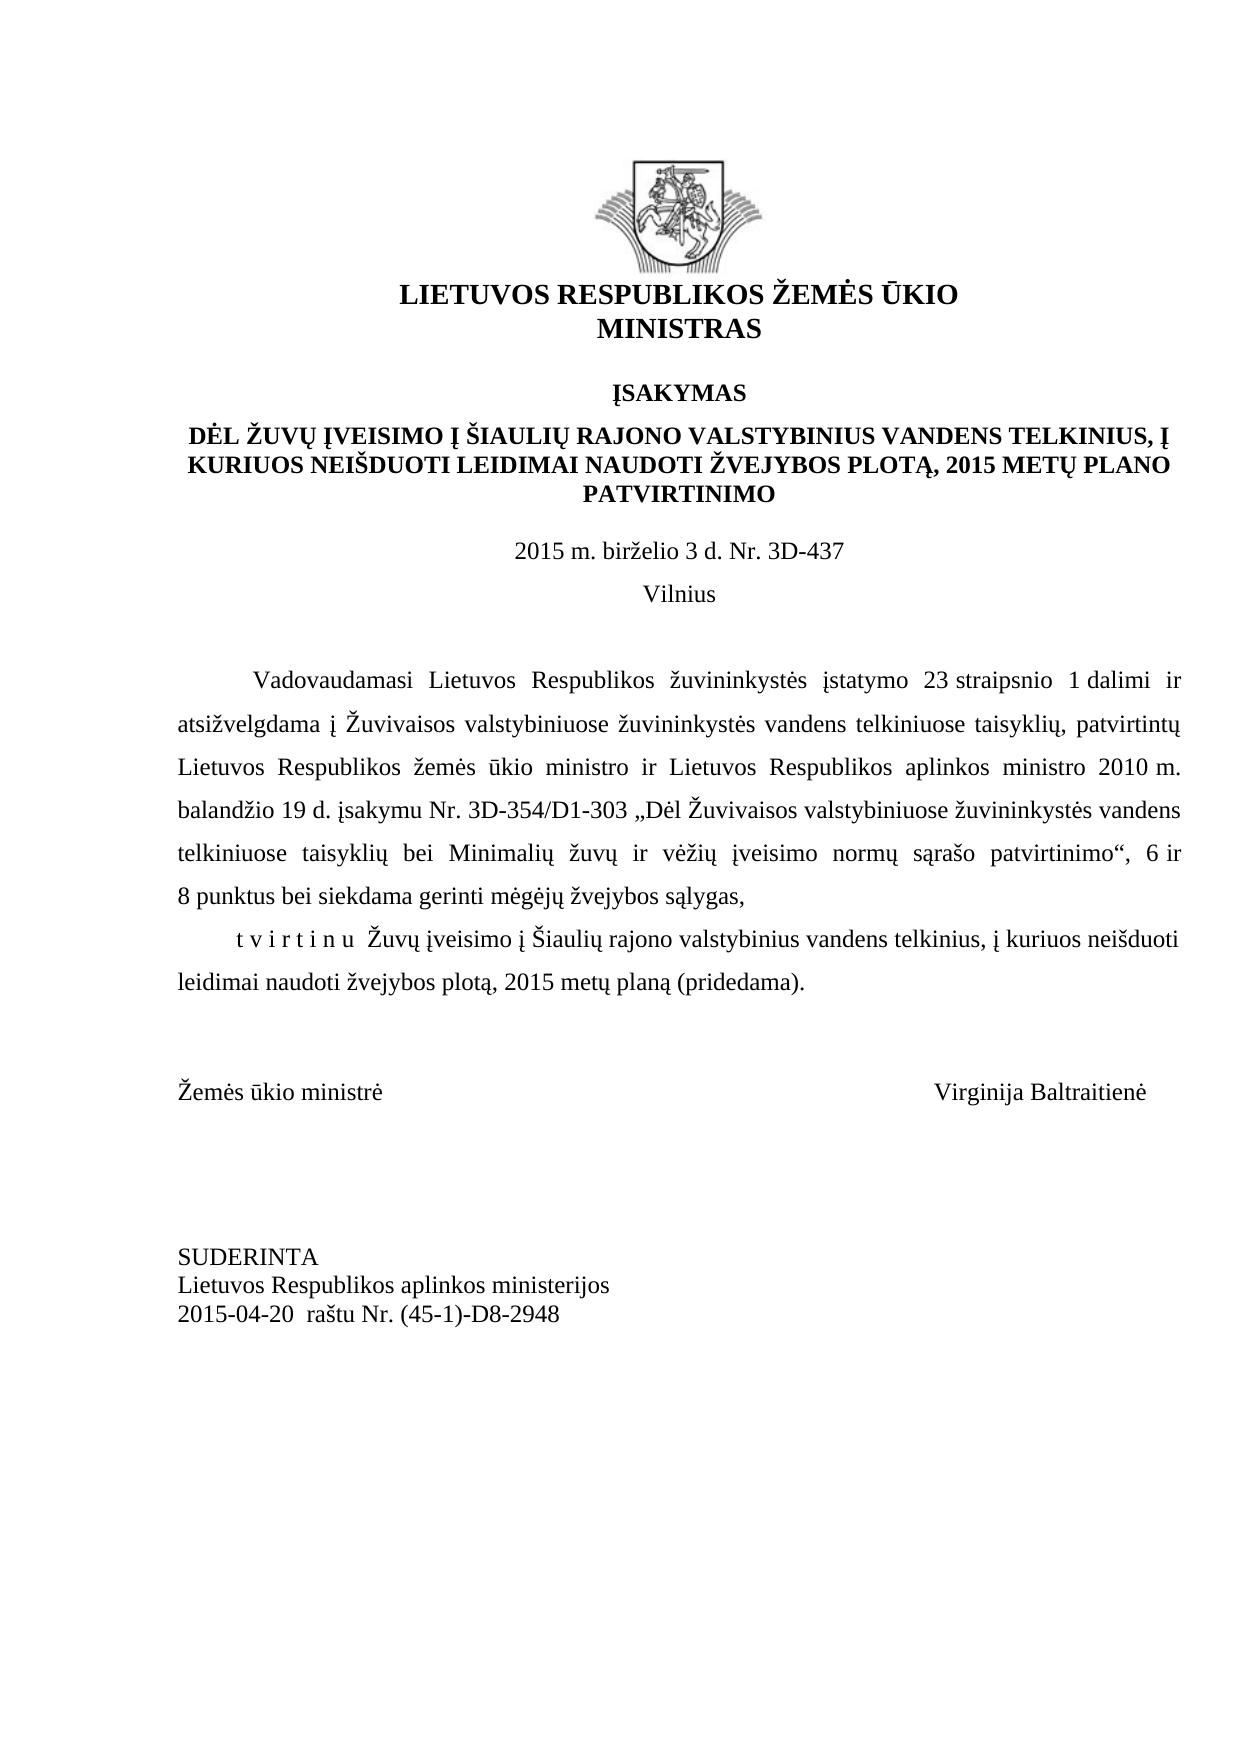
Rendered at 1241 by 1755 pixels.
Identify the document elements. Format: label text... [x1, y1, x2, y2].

text Žemės ūkio ministrė Virginija Baltraitienė [177, 1077, 1181, 1105]
text 2015 m. birželio 3 d. Nr. 3D-437 [177, 536, 1181, 565]
text ĮSAKYMAS [177, 378, 1181, 407]
text Lietuvos Respublikos aplinkos ministerijos [177, 1271, 1181, 1299]
text MINISTRAS [177, 311, 1181, 344]
text 2015-04-20 raštu Nr. (45-1)-D8-2948 [177, 1299, 1181, 1328]
text DĖL ŽUVŲ ĮVEISIMO Į Šiaulių RAJONO Valstybinius VANDENs TELKINIUS, į kuriuos neišduoti leidimai naudoti žvejybos plotą, 2015 metų plano PATVIRTINIMO [177, 421, 1181, 507]
text t v i r t i n u Žuvų įveisimo į Šiaulių rajono valstybinius vandens telkinius, į kuriuos neišduoti leidimai naudoti žvejybos plotą, 2015 metų planą (pridedama). [177, 924, 1181, 996]
text Vadovaudamasi Lietuvos Respublikos žuvininkystės įstatymo 23 straipsnio 1 dalimi ir atsižvelgdama į Žuvivaisos valstybiniuose žuvininkystės vandens telkiniuose taisyklių, patvirtintų Lietuvos Respublikos žemės ūkio ministro ir Lietuvos Respublikos aplinkos ministro 2010 m. balandžio 19 d. įsakymu Nr. 3D-354/D1-303 „Dėl Žuvivaisos valstybiniuose žuvininkystės vandens telkiniuose taisyklių bei Minimalių žuvų ir vėžių įveisimo normų sąrašo patvirtinimo“, 6 ir 8 punktus bei siekdama gerinti mėgėjų žvejybos sąlygas, [177, 666, 1181, 910]
text Vilnius [177, 579, 1181, 608]
text SUDERINTA [177, 1242, 1181, 1271]
text LIETUVOS RESPUBLIKOS ŽEMĖS ŪKIO [177, 277, 1181, 311]
